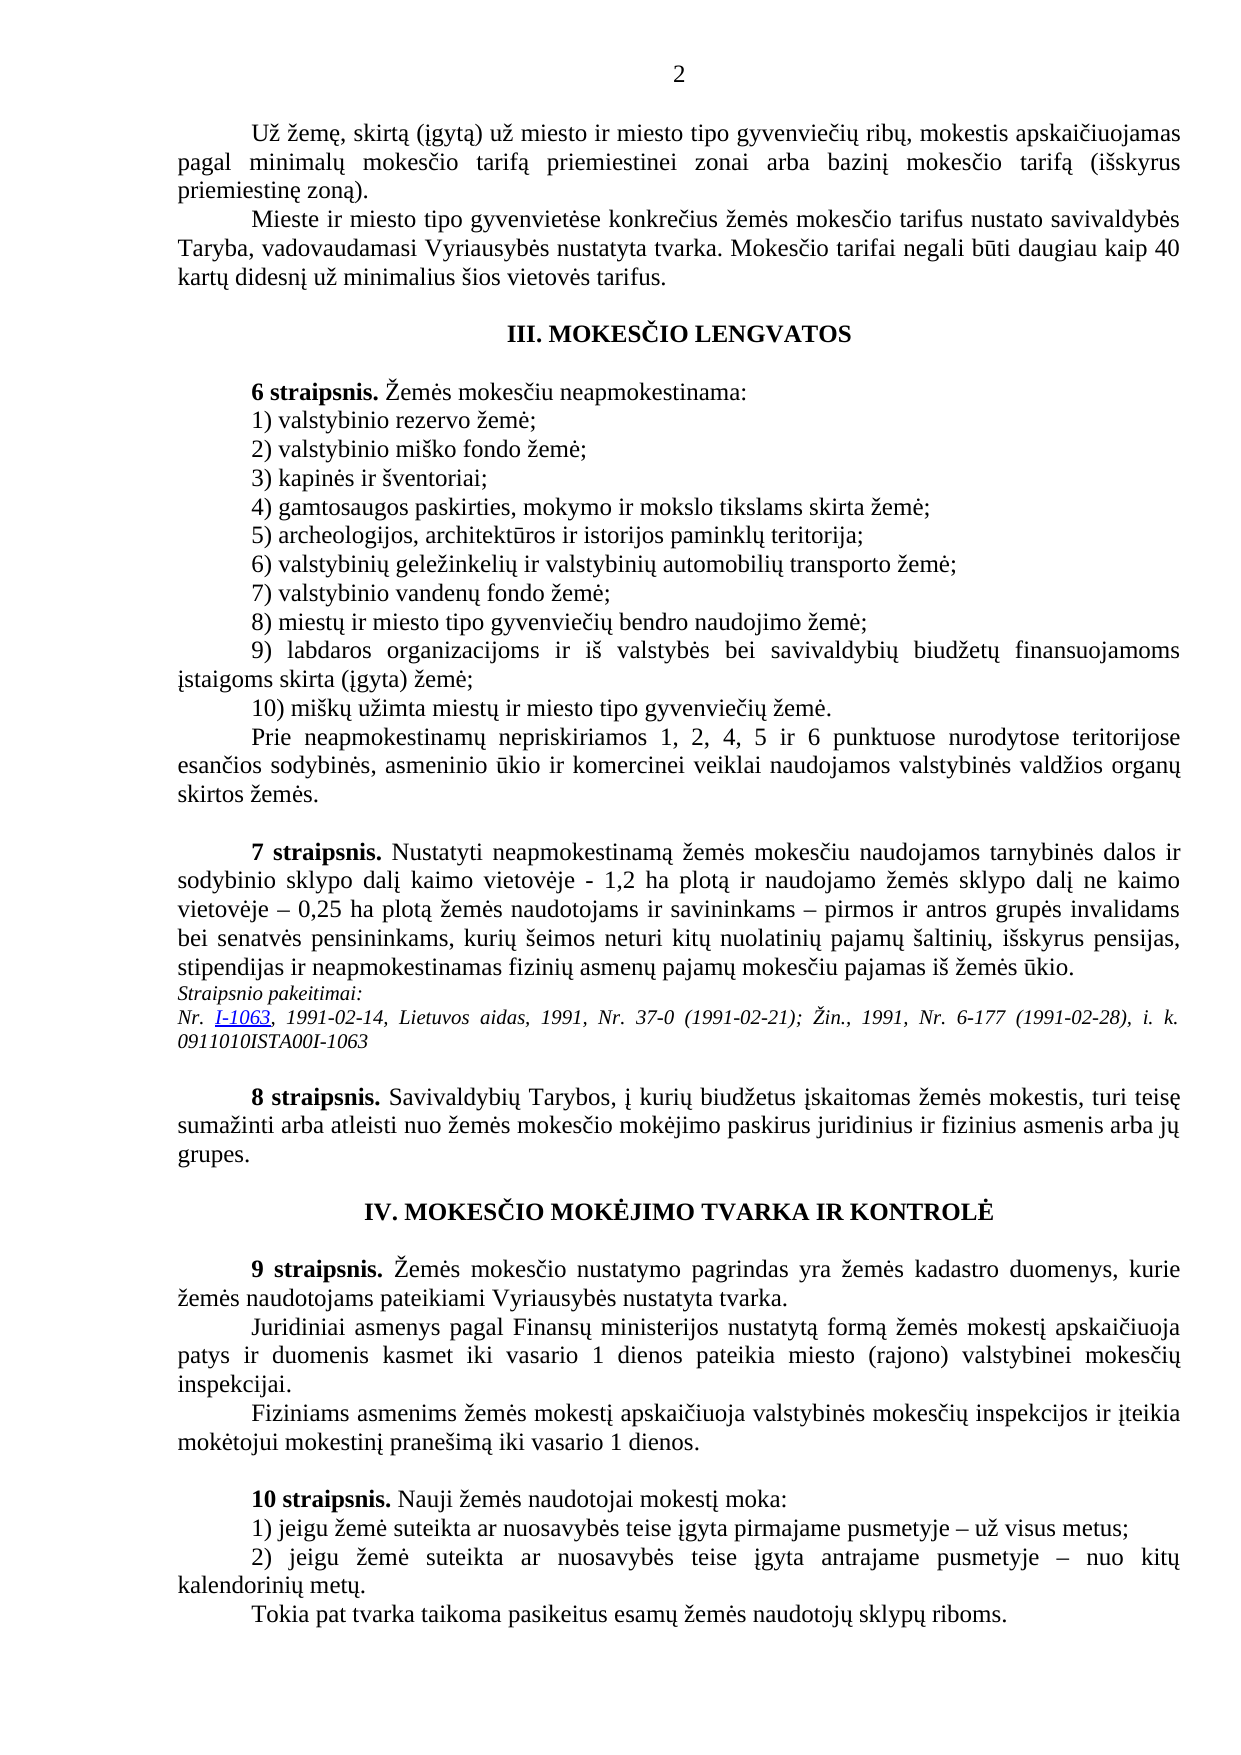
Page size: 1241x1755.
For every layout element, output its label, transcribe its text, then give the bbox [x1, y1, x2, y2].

text 1) jeigu žemė suteikta ar nuosavybės teise įgyta pirmajame pusmetyje – už visus metus; [177, 1513, 1181, 1542]
text Juridiniai asmenys pagal Finansų ministerijos nustatytą formą žemės mokestį apskaičiuoja patys ir duomenis kasmet iki vasario 1 dienos pateikia miesto (rajono) valstybinei mokesčių inspekcijai. [177, 1312, 1181, 1398]
text 3) kapinės ir šventoriai; [177, 463, 1181, 492]
text 9) labdaros organizacijoms ir iš valstybės bei savivaldybių biudžetų finansuojamoms įstaigoms skirta (įgyta) žemė; [177, 636, 1181, 693]
text 10 straipsnis. Nauji žemės naudotojai mokestį moka: [177, 1484, 1181, 1513]
text Už žemę, skirtą (įgytą) už miesto ir miesto tipo gyvenviečių ribų, mokestis apskaičiuojamas pagal minimalų mokesčio tarifą priemiestinei zonai arba bazinį mokesčio tarifą (išskyrus priemiestinę zoną). [177, 118, 1181, 204]
text III. Mokesčio lengvatos [177, 319, 1181, 348]
text 10) miškų užimta miestų ir miesto tipo gyvenviečių žemė. [177, 693, 1181, 722]
text 6) valstybinių geležinkelių ir valstybinių automobilių transporto žemė; [177, 549, 1181, 578]
text 5) archeologijos, architektūros ir istorijos paminklų teritorija; [177, 521, 1181, 549]
text 7 straipsnis. Nustatyti neapmokestinamą žemės mokesčiu naudojamos tarnybinės dalos ir sodybinio sklypo dalį kaimo vietovėje - 1,2 ha plotą ir naudojamo žemės sklypo dalį ne kaimo vietovėje – 0,25 ha plotą žemės naudotojams ir savininkams – pirmos ir antros grupės invalidams bei senatvės pensininkams, kurių šeimos neturi kitų nuolatinių pajamų šaltinių, išskyrus pensijas, stipendijas ir neapmokestinamas fizinių asmenų pajamų mokesčiu pajamas iš žemės ūkio. [177, 837, 1181, 981]
text Straipsnio pakeitimai: [177, 981, 1181, 1005]
text IV. Mokesčio mokėjimo tvarka ir kontrolė [177, 1197, 1181, 1225]
text 8) miestų ir miesto tipo gyvenviečių bendro naudojimo žemė; [177, 607, 1181, 636]
text Tokia pat tvarka taikoma pasikeitus esamų žemės naudotojų sklypų riboms. [177, 1599, 1181, 1628]
text 6 straipsnis. Žemės mokesčiu neapmokestinama: [177, 377, 1181, 406]
text Fiziniams asmenims žemės mokestį apskaičiuoja valstybinės mokesčių inspekcijos ir įteikia mokėtojui mokestinį pranešimą iki vasario 1 dienos. [177, 1398, 1181, 1455]
text Prie neapmokestinamų nepriskiriamos 1, 2, 4, 5 ir 6 punktuose nurodytose teritorijose esančios sodybinės, asmeninio ūkio ir komercinei veiklai naudojamos valstybinės valdžios organų skirtos žemės. [177, 722, 1181, 808]
text Mieste ir miesto tipo gyvenvietėse konkrečius žemės mokesčio tarifus nustato savivaldybės Taryba, vadovaudamasi Vyriausybės nustatyta tvarka. Mokesčio tarifai negali būti daugiau kaip 40 kartų didesnį už minimalius šios vietovės tarifus. [177, 204, 1181, 291]
text 2) jeigu žemė suteikta ar nuosavybės teise įgyta antrajame pusmetyje – nuo kitų kalendorinių metų. [177, 1542, 1181, 1599]
text 4) gamtosaugos paskirties, mokymo ir mokslo tikslams skirta žemė; [177, 492, 1181, 521]
text 2) valstybinio miško fondo žemė; [177, 434, 1181, 463]
text 7) valstybinio vandenų fondo žemė; [177, 578, 1181, 607]
text 1) valstybinio rezervo žemė; [177, 406, 1181, 434]
text 9 straipsnis. Žemės mokesčio nustatymo pagrindas yra žemės kadastro duomenys, kurie žemės naudotojams pateikiami Vyriausybės nustatyta tvarka. [177, 1254, 1181, 1312]
text 8 straipsnis. Savivaldybių Tarybos, į kurių biudžetus įskaitomas žemės mokestis, turi teisę sumažinti arba atleisti nuo žemės mokesčio mokėjimo paskirus juridinius ir fizinius asmenis arba jų grupes. [177, 1082, 1181, 1168]
text Nr. I-1063, 1991-02-14, Lietuvos aidas, 1991, Nr. 37-0 (1991-02-21); Žin., 1991, Nr. 6-177 (1991-02-28), i. k. 0911010ISTA00I-1063 [177, 1005, 1181, 1053]
